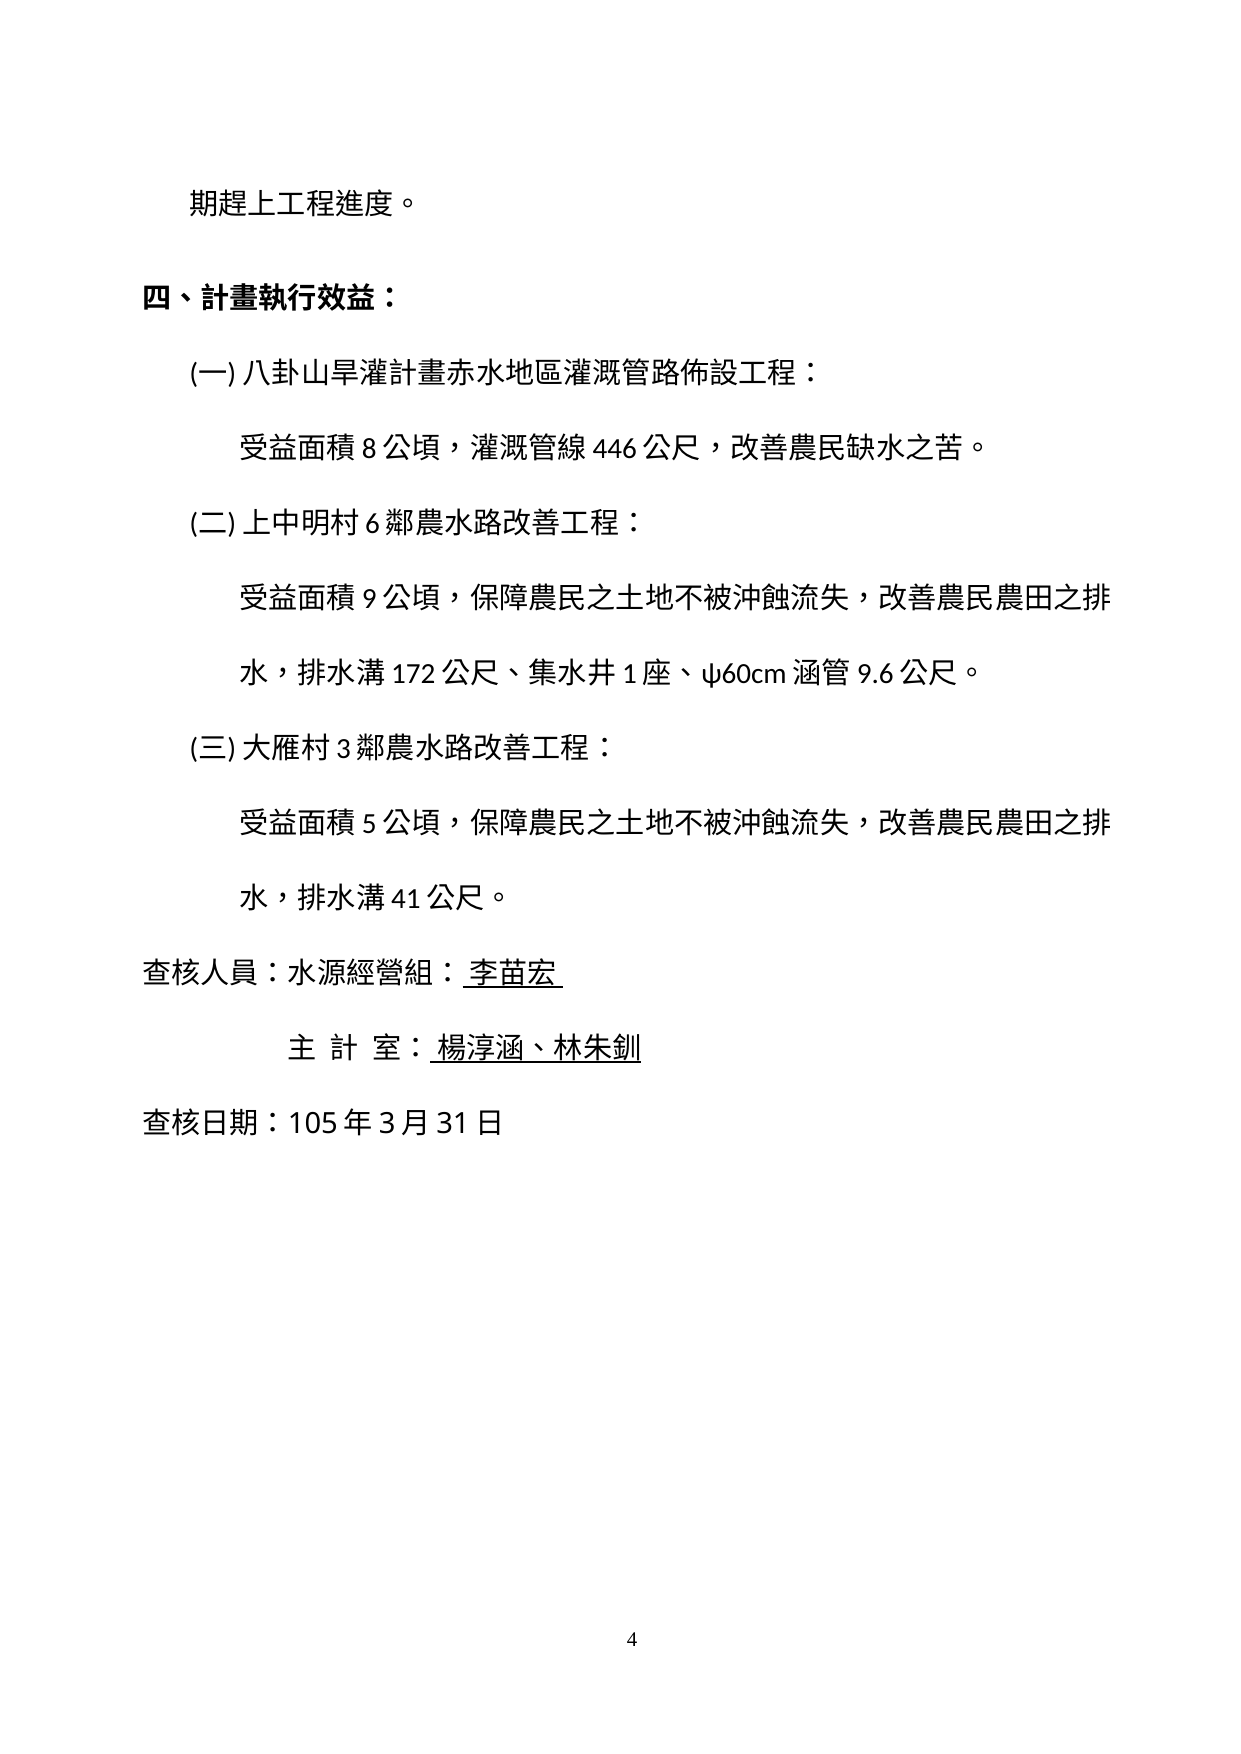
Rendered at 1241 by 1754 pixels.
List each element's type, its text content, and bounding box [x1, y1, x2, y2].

text 查核人員：水源經營組： 李苗宏 [142, 933, 1122, 1008]
text 受益面積8公頃，灌溉管線446公尺，改善農民缺水之苦。 [239, 408, 1122, 483]
text (二) 上中明村6鄰農水路改善工程： [189, 483, 1122, 558]
text 受益面積9公頃，保障農民之土地不被沖蝕流失，改善農民農田之排水，排水溝172公尺、集水井1座、ψ60cm涵管9.6公尺。 [239, 558, 1122, 708]
text 受益面積5公頃，保障農民之土地不被沖蝕流失，改善農民農田之排水，排水溝41公尺。 [239, 783, 1122, 933]
text 四、計畫執行效益： [142, 258, 1122, 333]
text (三) 大雁村3鄰農水路改善工程： [189, 708, 1122, 783]
text 期趕上工程進度。 [189, 164, 1122, 239]
text 主 計 室： 楊淳涵、林朱釧 [142, 1008, 1122, 1083]
text (一) 八卦山旱灌計畫赤水地區灌溉管路佈設工程： [189, 333, 1122, 408]
text 查核日期：105年3月31日 [142, 1083, 1122, 1158]
